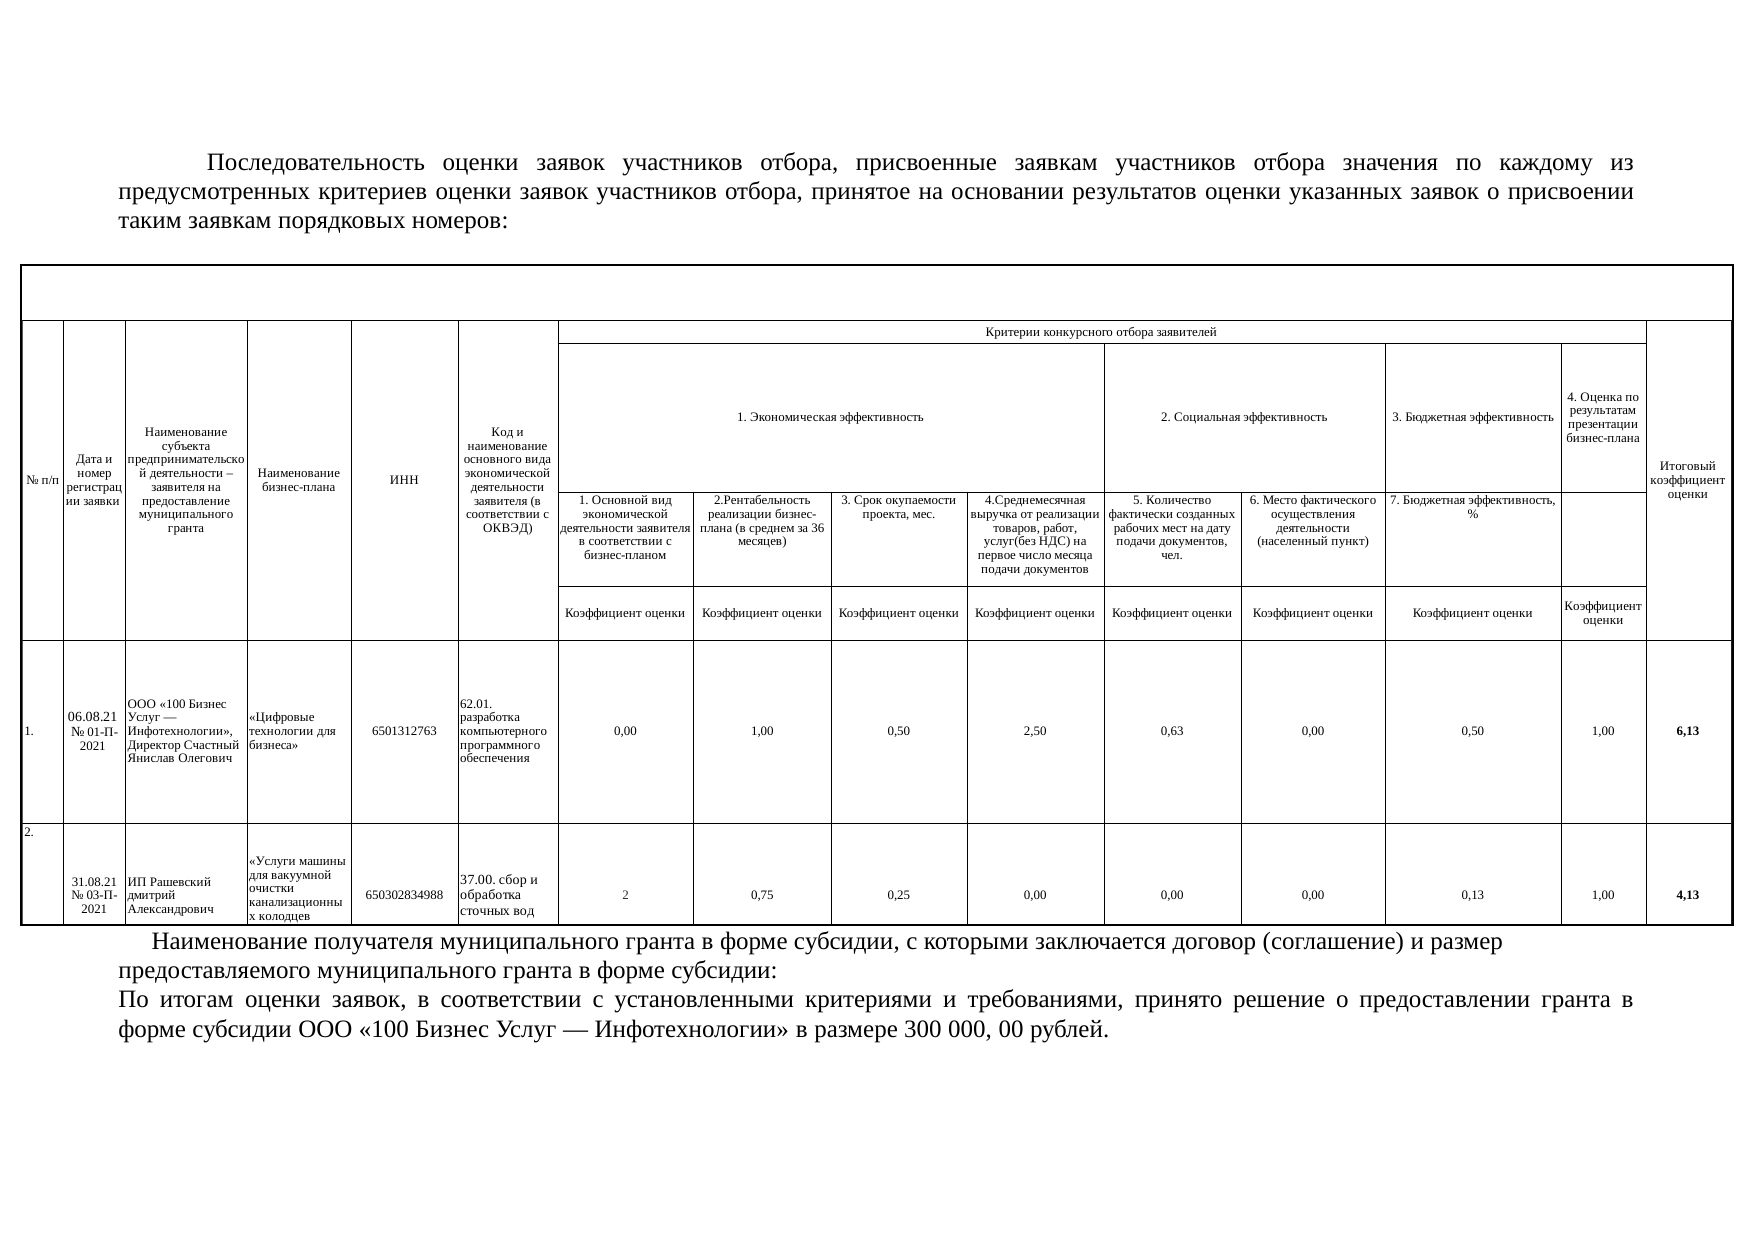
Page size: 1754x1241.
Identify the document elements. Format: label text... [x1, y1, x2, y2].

text Наименование получателя муниципального гранта в форме субсидии, с которыми заключается договор (соглашение) и размер предоставляемого муниципального гранта в форме субсидии: [459, 824, 558, 924]
text Наименование получателя муниципального гранта в форме субсидии, с которыми заключается договор (соглашение) и размер предоставляемого муниципального гранта в форме субсидии: [694, 824, 831, 924]
text Наименование получателя муниципального гранта в форме субсидии, с которыми заключается договор (соглашение) и размер предоставляемого муниципального гранта в форме субсидии: [126, 824, 247, 924]
text Наименование получателя муниципального гранта в форме субсидии, с которыми заключается договор (соглашение) и размер предоставляемого муниципального гранта в форме субсидии: [459, 641, 558, 823]
text Наименование получателя муниципального гранта в форме субсидии, с которыми заключается договор (соглашение) и размер предоставляемого муниципального гранта в форме субсидии: [1242, 493, 1385, 586]
text Наименование получателя муниципального гранта в форме субсидии, с которыми заключается договор (соглашение) и размер предоставляемого муниципального гранта в форме субсидии: [1105, 587, 1241, 640]
text Наименование получателя муниципального гранта в форме субсидии, с которыми заключается договор (соглашение) и размер предоставляемого муниципального гранта в форме субсидии: [248, 321, 351, 640]
text Наименование получателя муниципального гранта в форме субсидии, с которыми заключается договор (соглашение) и размер предоставляемого муниципального гранта в форме субсидии: [118, 266, 1636, 320]
text Наименование получателя муниципального гранта в форме субсидии, с которыми заключается договор (соглашение) и размер предоставляемого муниципального гранта в форме субсидии: [968, 587, 1104, 640]
text Наименование получателя муниципального гранта в форме субсидии, с которыми заключается договор (соглашение) и размер предоставляемого муниципального гранта в форме субсидии: [832, 641, 967, 823]
text Наименование получателя муниципального гранта в форме субсидии, с которыми заключается договор (соглашение) и размер предоставляемого муниципального гранта в форме субсидии: [248, 641, 351, 823]
text Наименование получателя муниципального гранта в форме субсидии, с которыми заключается договор (соглашение) и размер предоставляемого муниципального гранта в форме субсидии: [1562, 587, 1636, 640]
text Наименование получателя муниципального гранта в форме субсидии, с которыми заключается договор (соглашение) и размер предоставляемого муниципального гранта в форме субсидии: [1242, 587, 1385, 640]
text Наименование получателя муниципального гранта в форме субсидии, с которыми заключается договор (соглашение) и размер предоставляемого муниципального гранта в форме субсидии: [352, 641, 458, 823]
text По итогам оценки заявок, в соответствии с установленными критериями и требованиями, принято решение о предоставлении гранта в форме субсидии ООО «100 Бизнес Услуг — Инфотехнологии» в размере 300 000, 00 рублей. [118, 984, 1636, 1042]
text Наименование получателя муниципального гранта в форме субсидии, с которыми заключается договор (соглашение) и размер предоставляемого муниципального гранта в форме субсидии: [559, 641, 693, 823]
text Наименование получателя муниципального гранта в форме субсидии, с которыми заключается договор (соглашение) и размер предоставляемого муниципального гранта в форме субсидии: [559, 344, 1104, 492]
text Наименование получателя муниципального гранта в форме субсидии, с которыми заключается договор (соглашение) и размер предоставляемого муниципального гранта в форме субсидии: [1562, 824, 1636, 924]
text Наименование получателя муниципального гранта в форме субсидии, с которыми заключается договор (соглашение) и размер предоставляемого муниципального гранта в форме субсидии: [968, 824, 1104, 924]
text Наименование получателя муниципального гранта в форме субсидии, с которыми заключается договор (соглашение) и размер предоставляемого муниципального гранта в форме субсидии: [968, 493, 1104, 586]
text Наименование получателя муниципального гранта в форме субсидии, с которыми заключается договор (соглашение) и размер предоставляемого муниципального гранта в форме субсидии: [1562, 641, 1636, 823]
text Наименование получателя муниципального гранта в форме субсидии, с которыми заключается договор (соглашение) и размер предоставляемого муниципального гранта в форме субсидии: [459, 321, 558, 640]
text Наименование получателя муниципального гранта в форме субсидии, с которыми заключается договор (соглашение) и размер предоставляемого муниципального гранта в форме субсидии: [118, 926, 1636, 984]
text Наименование получателя муниципального гранта в форме субсидии, с которыми заключается договор (соглашение) и размер предоставляемого муниципального гранта в форме субсидии: [1242, 824, 1385, 924]
text Наименование получателя муниципального гранта в форме субсидии, с которыми заключается договор (соглашение) и размер предоставляемого муниципального гранта в форме субсидии: [694, 641, 831, 823]
text Наименование получателя муниципального гранта в форме субсидии, с которыми заключается договор (соглашение) и размер предоставляемого муниципального гранта в форме субсидии: [694, 493, 831, 586]
text Наименование получателя муниципального гранта в форме субсидии, с которыми заключается договор (соглашение) и размер предоставляемого муниципального гранта в форме субсидии: [694, 587, 831, 640]
text Наименование получателя муниципального гранта в форме субсидии, с которыми заключается договор (соглашение) и размер предоставляемого муниципального гранта в форме субсидии: [1105, 641, 1241, 823]
text Наименование получателя муниципального гранта в форме субсидии, с которыми заключается договор (соглашение) и размер предоставляемого муниципального гранта в форме субсидии: [832, 824, 967, 924]
text Наименование получателя муниципального гранта в форме субсидии, с которыми заключается договор (соглашение) и размер предоставляемого муниципального гранта в форме субсидии: [832, 587, 967, 640]
text Наименование получателя муниципального гранта в форме субсидии, с которыми заключается договор (соглашение) и размер предоставляемого муниципального гранта в форме субсидии: [352, 824, 458, 924]
text Наименование получателя муниципального гранта в форме субсидии, с которыми заключается договор (соглашение) и размер предоставляемого муниципального гранта в форме субсидии: [559, 493, 693, 586]
text Наименование получателя муниципального гранта в форме субсидии, с которыми заключается договор (соглашение) и размер предоставляемого муниципального гранта в форме субсидии: [1242, 641, 1385, 823]
text Наименование получателя муниципального гранта в форме субсидии, с которыми заключается договор (соглашение) и размер предоставляемого муниципального гранта в форме субсидии: [559, 321, 1636, 343]
text Наименование получателя муниципального гранта в форме субсидии, с которыми заключается договор (соглашение) и размер предоставляемого муниципального гранта в форме субсидии: [559, 824, 693, 924]
text Наименование получателя муниципального гранта в форме субсидии, с которыми заключается договор (соглашение) и размер предоставляемого муниципального гранта в форме субсидии: [1386, 493, 1561, 586]
text Наименование получателя муниципального гранта в форме субсидии, с которыми заключается договор (соглашение) и размер предоставляемого муниципального гранта в форме субсидии: [1386, 641, 1561, 823]
text Наименование получателя муниципального гранта в форме субсидии, с которыми заключается договор (соглашение) и размер предоставляемого муниципального гранта в форме субсидии: [1386, 587, 1561, 640]
text Наименование получателя муниципального гранта в форме субсидии, с которыми заключается договор (соглашение) и размер предоставляемого муниципального гранта в форме субсидии: [1105, 493, 1241, 586]
text Наименование получателя муниципального гранта в форме субсидии, с которыми заключается договор (соглашение) и размер предоставляемого муниципального гранта в форме субсидии: [126, 321, 247, 640]
text Наименование получателя муниципального гранта в форме субсидии, с которыми заключается договор (соглашение) и размер предоставляемого муниципального гранта в форме субсидии: [1386, 344, 1561, 492]
text Наименование получателя муниципального гранта в форме субсидии, с которыми заключается договор (соглашение) и размер предоставляемого муниципального гранта в форме субсидии: [832, 493, 967, 586]
text Наименование получателя муниципального гранта в форме субсидии, с которыми заключается договор (соглашение) и размер предоставляемого муниципального гранта в форме субсидии: [248, 824, 351, 924]
text Наименование получателя муниципального гранта в форме субсидии, с которыми заключается договор (соглашение) и размер предоставляемого муниципального гранта в форме субсидии: [968, 641, 1104, 823]
text Наименование получателя муниципального гранта в форме субсидии, с которыми заключается договор (соглашение) и размер предоставляемого муниципального гранта в форме субсидии: [1562, 344, 1636, 492]
text Наименование получателя муниципального гранта в форме субсидии, с которыми заключается договор (соглашение) и размер предоставляемого муниципального гранта в форме субсидии: [1386, 824, 1561, 924]
text Наименование получателя муниципального гранта в форме субсидии, с которыми заключается договор (соглашение) и размер предоставляемого муниципального гранта в форме субсидии: [1105, 344, 1385, 492]
text Наименование получателя муниципального гранта в форме субсидии, с которыми заключается договор (соглашение) и размер предоставляемого муниципального гранта в форме субсидии: [1562, 493, 1636, 586]
text Наименование получателя муниципального гранта в форме субсидии, с которыми заключается договор (соглашение) и размер предоставляемого муниципального гранта в форме субсидии: [126, 641, 247, 823]
subtitle Последовательность оценки заявок участников отбора, присвоенные заявкам участников отбора значения по каждому из предусмотренных критериев оценки заявок участников отбора, принятое на основании результатов оценки указанных заявок о присвоении таким заявкам порядковых номеров: [118, 147, 1636, 234]
text Наименование получателя муниципального гранта в форме субсидии, с которыми заключается договор (соглашение) и размер предоставляемого муниципального гранта в форме субсидии: [1105, 824, 1241, 924]
text Наименование получателя муниципального гранта в форме субсидии, с которыми заключается договор (соглашение) и размер предоставляемого муниципального гранта в форме субсидии: [352, 321, 458, 640]
text Наименование получателя муниципального гранта в форме субсидии, с которыми заключается договор (соглашение) и размер предоставляемого муниципального гранта в форме субсидии: [559, 587, 693, 640]
